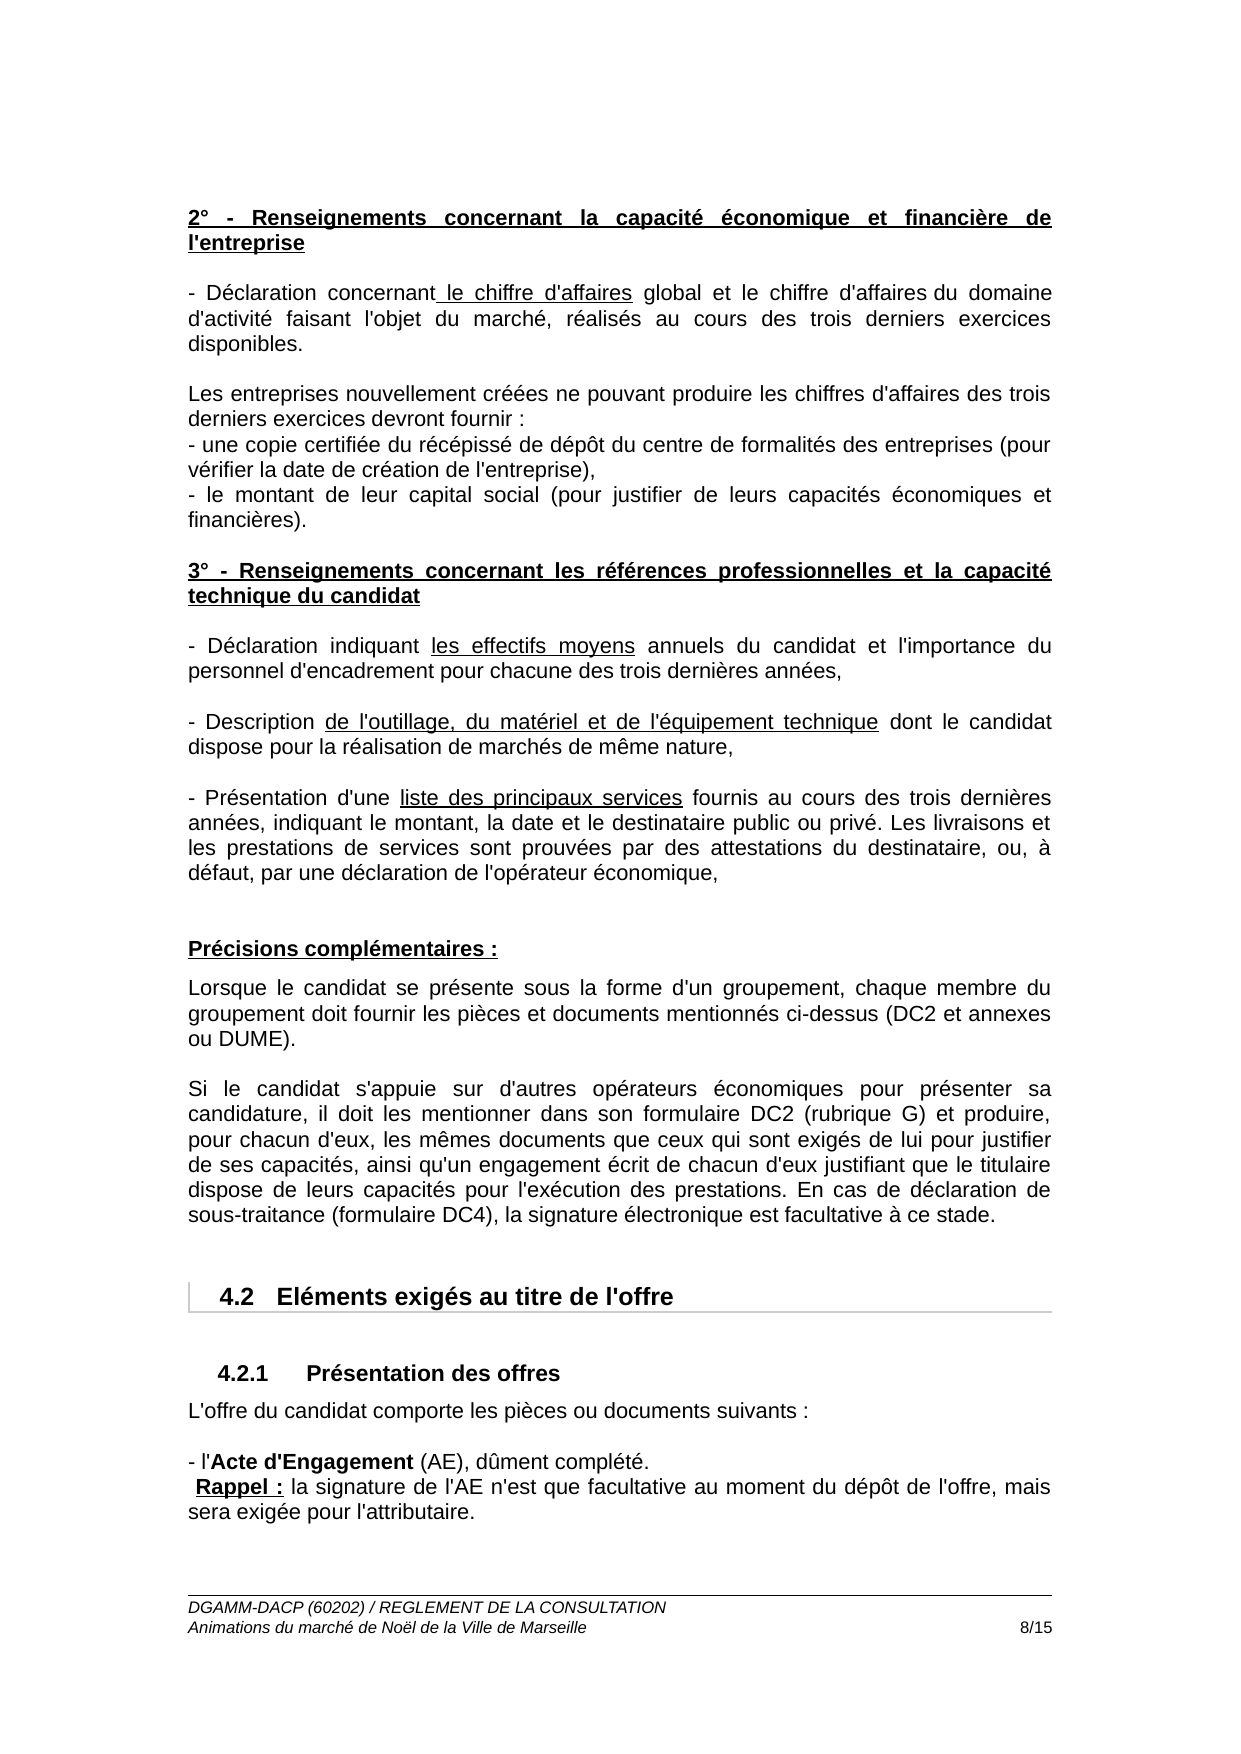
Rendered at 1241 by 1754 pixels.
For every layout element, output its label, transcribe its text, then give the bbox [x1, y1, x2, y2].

text technique du candidat [188, 581, 1052, 608]
subtitle Eléments exigés au titre de l'offre [190, 1282, 1052, 1311]
text L'offre du candidat comporte les pièces ou documents suivants : [188, 1398, 1052, 1423]
text - Présentation d'une liste des principaux services fournis au cours des trois dernières années, indiquant le montant, la date et le destinataire public ou privé. Les livraisons et les prestations de services sont prouvées par des attestations du destinataire, ou, à défaut, par une déclaration de l'opérateur économique, [188, 784, 1052, 885]
text l'entreprise [188, 228, 1052, 255]
text 3° - Renseignements concernant les références professionnelles et la capacité [188, 557, 1052, 579]
text - le montant de leur capital social (pour justifier de leurs capacités économiques et financières). [188, 482, 1052, 532]
text - Description de l'outillage, du matériel et de l'équipement technique dont le candidat dispose pour la réalisation de marchés de même nature, [188, 709, 1052, 759]
text - Déclaration concernant le chiffre d'affaires global et le chiffre d'affaires du domaine d'activité faisant l'objet du marché, réalisés au cours des trois derniers exercices disponibles. [188, 280, 1052, 356]
text - une copie certifiée du récépissé de dépôt du centre de formalités des entreprises (pour vérifier la date de création de l'entreprise), [188, 431, 1052, 482]
text - Déclaration indiquant les effectifs moyens annuels du candidat et l'importance du personnel d'encadrement pour chacune des trois dernières années, [188, 633, 1052, 683]
text Les entreprises nouvellement créées ne pouvant produire les chiffres d'affaires des trois derniers exercices devront fournir : [188, 381, 1052, 431]
subtitle Présentation des offres [188, 1360, 1052, 1386]
text Lorsque le candidat se présente sous la forme d'un groupement, chaque membre du groupement doit fournir les pièces et documents mentionnés ci-dessus (DC2 et annexes ou DUME). [188, 975, 1052, 1051]
text Précisions complémentaires : [188, 936, 1052, 961]
text Si le candidat s'appuie sur d'autres opérateurs économiques pour présenter sa candidature, il doit les mentionner dans son formulaire DC2 (rubrique G) et produire, pour chacun d'eux, les mêmes documents que ceux qui sont exigés de lui pour justifier de ses capacités, ainsi qu'un engagement écrit de chacun d'eux justifiant que le titulaire dispose de leurs capacités pour l'exécution des prestations. En cas de déclaration de sous-traitance (formulaire DC4), la signature électronique est facultative à ce stade. [188, 1076, 1052, 1227]
text Rappel : la signature de l'AE n'est que facultative au moment du dépôt de l'offre, mais sera exigée pour l'attributaire. [188, 1474, 1052, 1524]
text 2° - Renseignements concernant la capacité économique et financière de [188, 204, 1052, 226]
text - l'Acte d'Engagement (AE), dûment complété. [188, 1448, 1052, 1474]
